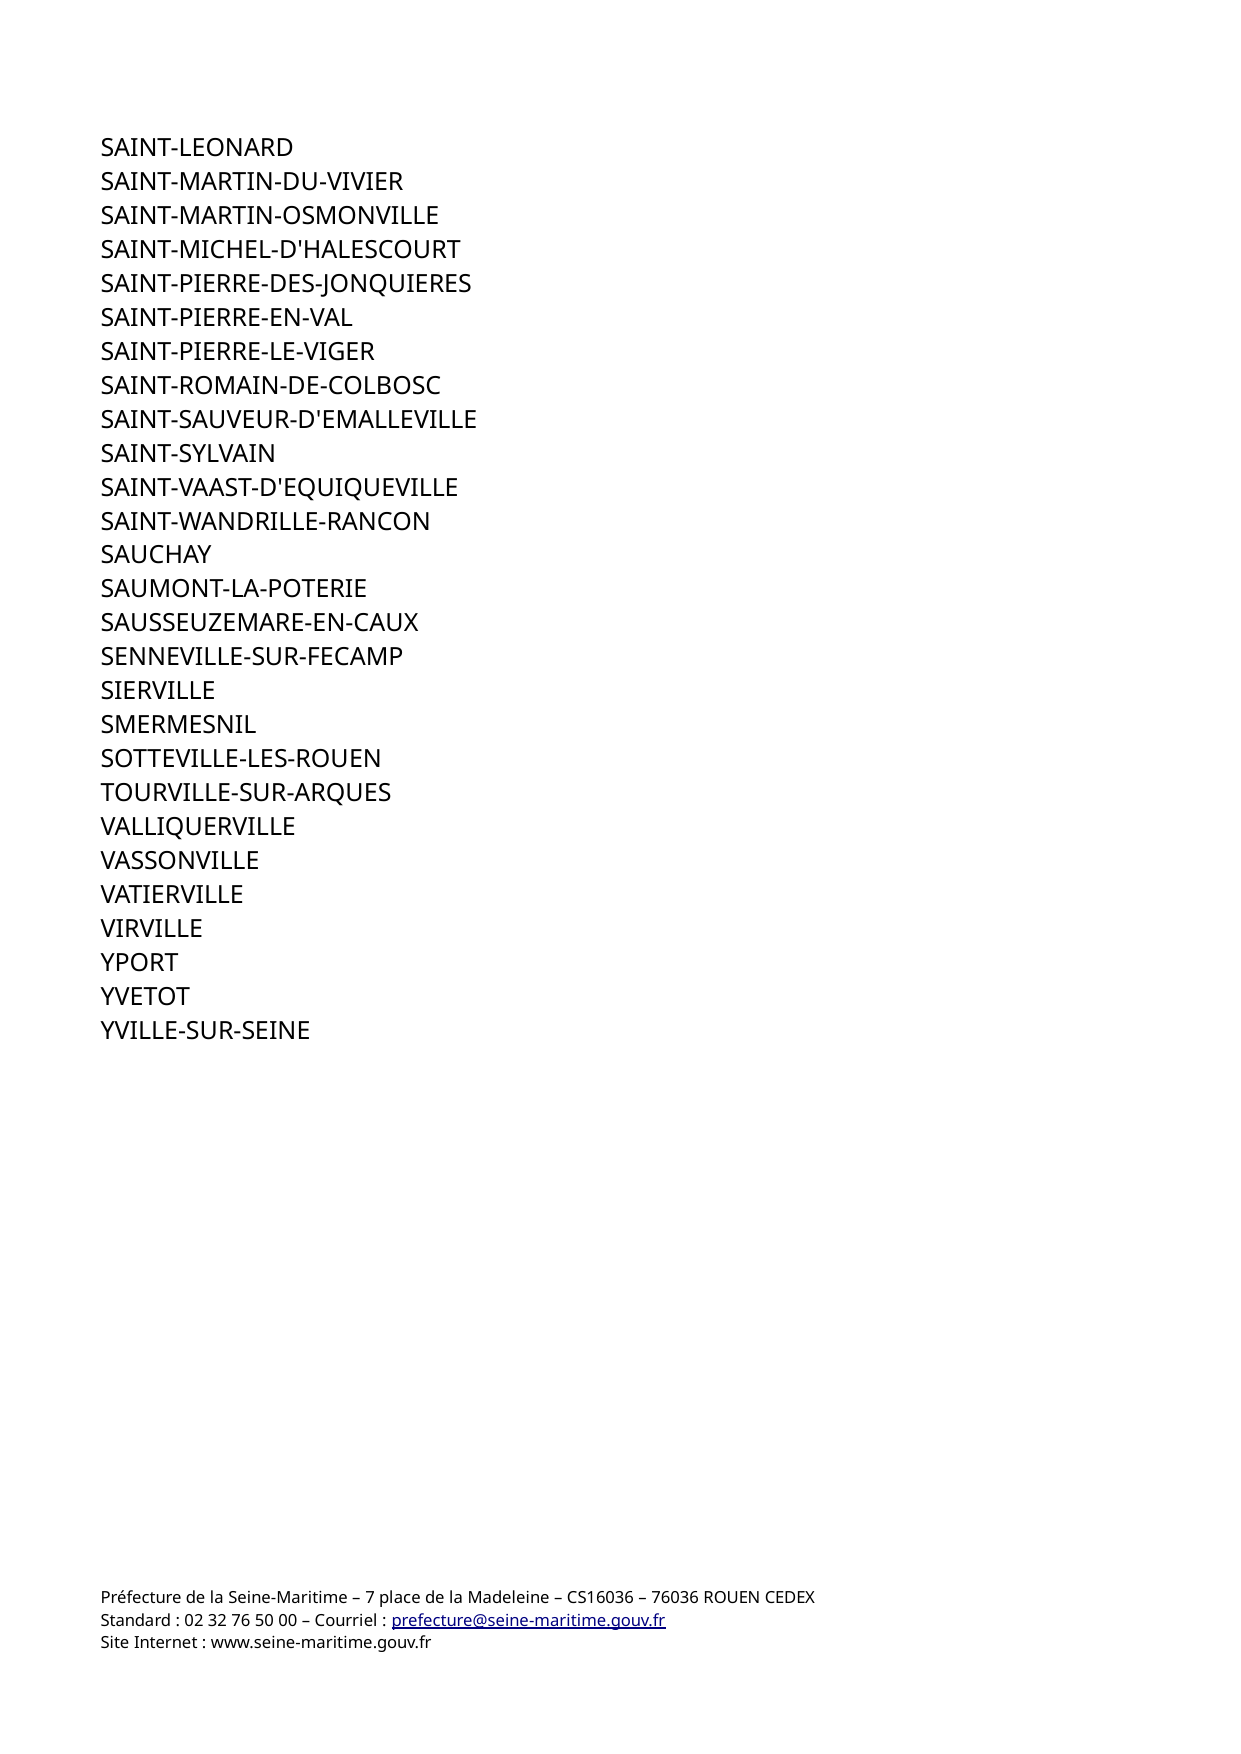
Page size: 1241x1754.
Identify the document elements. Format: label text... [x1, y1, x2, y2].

text SAINT-WANDRILLE-RANCON [100, 503, 1140, 537]
text YVILLE-SUR-SEINE [100, 1013, 1140, 1047]
text SIERVILLE [100, 673, 1140, 707]
text SAINT-PIERRE-LE-VIGER [100, 334, 1140, 368]
text SAINT-MARTIN-DU-VIVIER [100, 164, 1140, 198]
text YPORT [100, 945, 1140, 979]
text YVETOT [100, 979, 1140, 1013]
text SAINT-MARTIN-OSMONVILLE [100, 198, 1140, 232]
text SAINT-PIERRE-DES-JONQUIERES [100, 266, 1140, 300]
text SAUMONT-LA-POTERIE [100, 571, 1140, 605]
text SAINT-VAAST-D'EQUIQUEVILLE [100, 469, 1140, 503]
text SAINT-PIERRE-EN-VAL [100, 300, 1140, 334]
text SAINT-SAUVEUR-D'EMALLEVILLE [100, 402, 1140, 436]
text SAINT-ROMAIN-DE-COLBOSC [100, 368, 1140, 402]
text SAINT-LEONARD [100, 130, 1140, 164]
text TOURVILLE-SUR-ARQUES [100, 775, 1140, 809]
text VATIERVILLE [100, 877, 1140, 911]
text VIRVILLE [100, 911, 1140, 945]
text VASSONVILLE [100, 843, 1140, 877]
text SAINT-SYLVAIN [100, 436, 1140, 469]
text SMERMESNIL [100, 707, 1140, 741]
text SOTTEVILLE-LES-ROUEN [100, 741, 1140, 775]
text SENNEVILLE-SUR-FECAMP [100, 639, 1140, 673]
text SAUCHAY [100, 537, 1140, 571]
text SAINT-MICHEL-D'HALESCOURT [100, 232, 1140, 266]
text SAUSSEUZEMARE-EN-CAUX [100, 605, 1140, 639]
text VALLIQUERVILLE [100, 809, 1140, 843]
